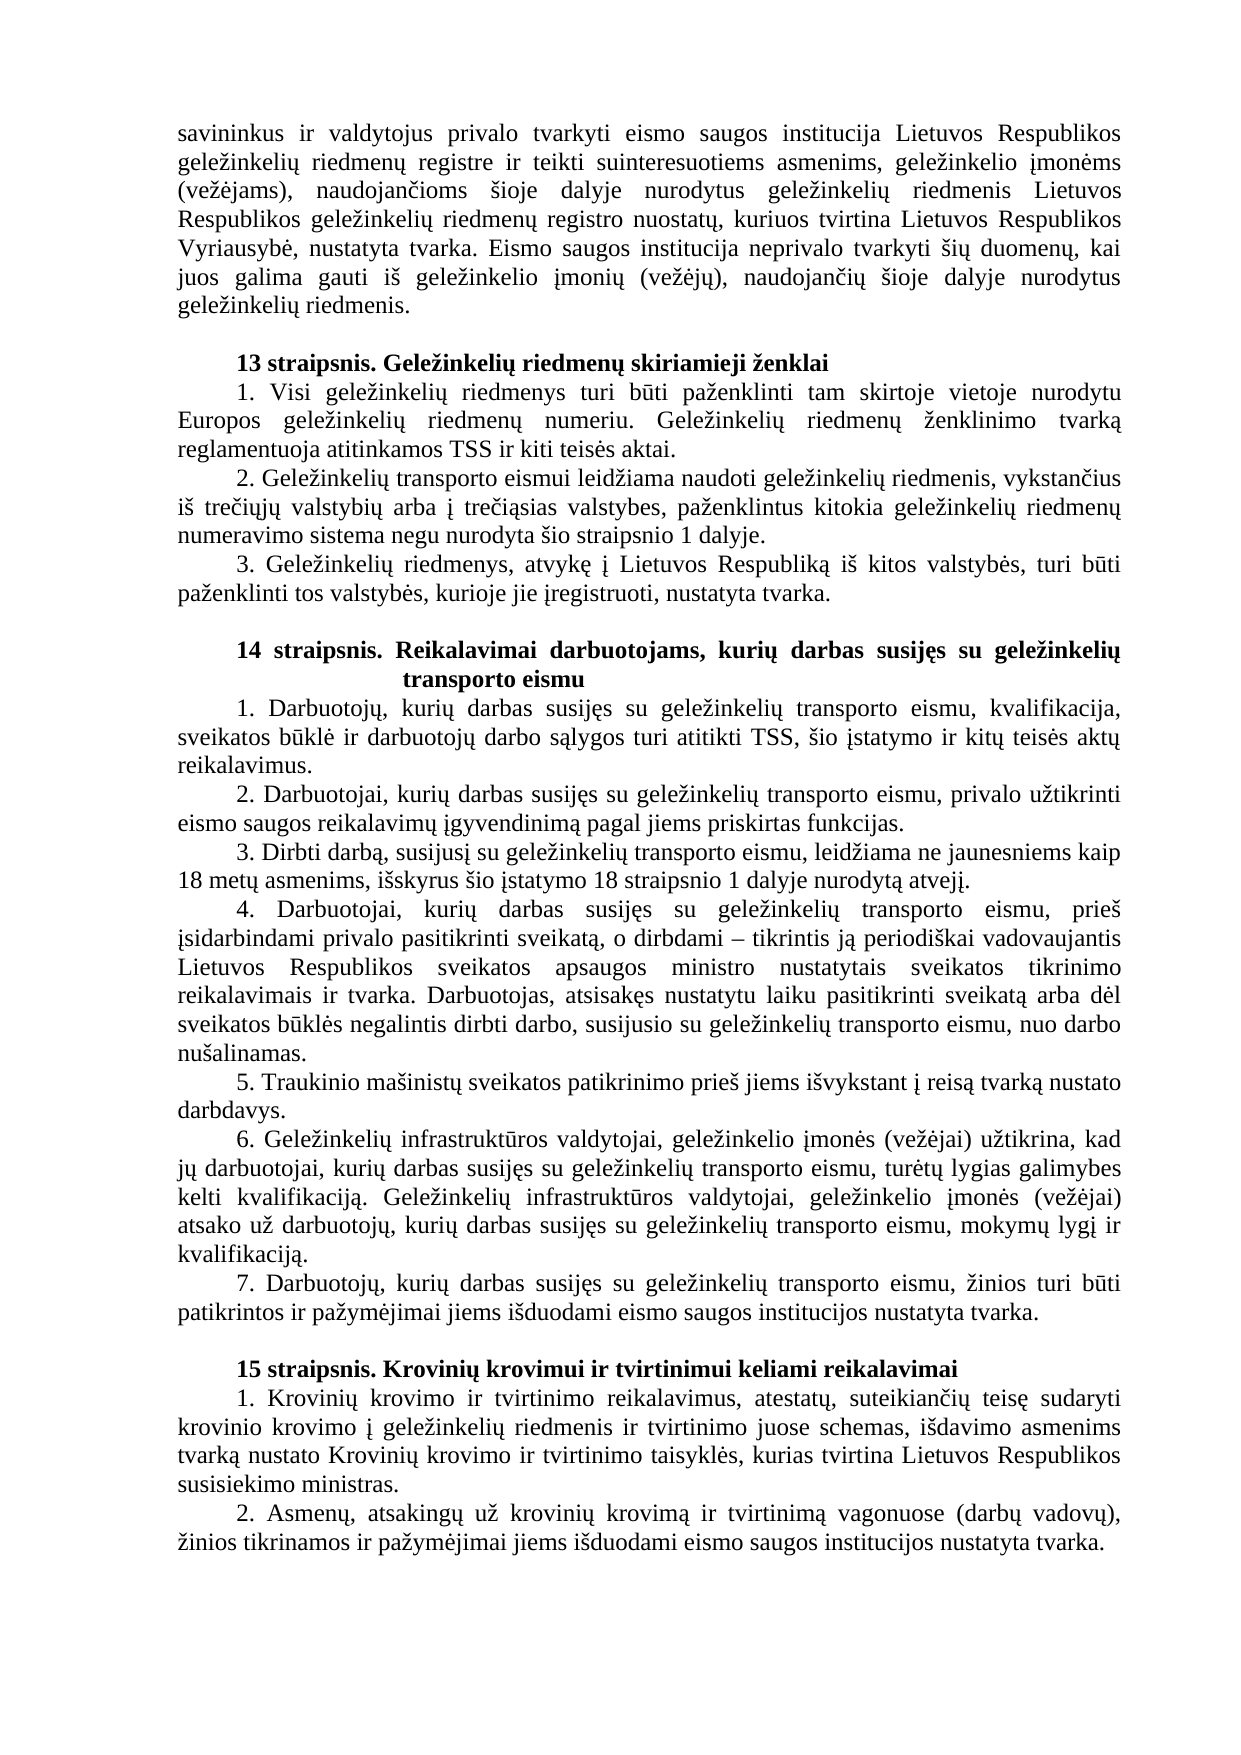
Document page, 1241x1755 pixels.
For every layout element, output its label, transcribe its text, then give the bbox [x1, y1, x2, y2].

text 6. Geležinkelių infrastruktūros valdytojai, geležinkelio įmonės (vežėjai) užtikrina, kad jų darbuotojai, kurių darbas susijęs su geležinkelių transporto eismu, turėtų lygias galimybes kelti kvalifikaciją. Geležinkelių infrastruktūros valdytojai, geležinkelio įmonės (vežėjai) atsako už darbuotojų, kurių darbas susijęs su geležinkelių transporto eismu, mokymų lygį ir kvalifikaciją. [177, 1124, 1122, 1268]
text 2. Darbuotojai, kurių darbas susijęs su geležinkelių transporto eismu, privalo užtikrinti eismo saugos reikalavimų įgyvendinimą pagal jiems priskirtas funkcijas. [177, 779, 1122, 837]
text 1. Visi geležinkelių riedmenys turi būti paženklinti tam skirtoje vietoje nurodytu Europos geležinkelių riedmenų numeriu. Geležinkelių riedmenų ženklinimo tvarką reglamentuoja atitinkamos TSS ir kiti teisės aktai. [177, 377, 1122, 463]
text 15 straipsnis. Krovinių krovimui ir tvirtinimui keliami reikalavimai [177, 1354, 1122, 1383]
text 14 straipsnis. Reikalavimai darbuotojams, kurių darbas susijęs su geležinkelių transporto eismu [236, 636, 1122, 693]
text 2. Asmenų, atsakingų už krovinių krovimą ir tvirtinimą vagonuose (darbų vadovų), žinios tikrinamos ir pažymėjimai jiems išduodami eismo saugos institucijos nustatyta tvarka. [177, 1498, 1122, 1556]
text savininkus ir valdytojus privalo tvarkyti eismo saugos institucija Lietuvos Respublikos geležinkelių riedmenų registre ir teikti suinteresuotiems asmenims, geležinkelio įmonėms (vežėjams), naudojančioms šioje dalyje nurodytus geležinkelių riedmenis Lietuvos Respublikos geležinkelių riedmenų registro nuostatų, kuriuos tvirtina Lietuvos Respublikos Vyriausybė, nustatyta tvarka. Eismo saugos institucija neprivalo tvarkyti šių duomenų, kai juos galima gauti iš geležinkelio įmonių (vežėjų), naudojančių šioje dalyje nurodytus geležinkelių riedmenis. [177, 118, 1122, 319]
text 1. Krovinių krovimo ir tvirtinimo reikalavimus, atestatų, suteikiančių teisę sudaryti krovinio krovimo į geležinkelių riedmenis ir tvirtinimo juose schemas, išdavimo asmenims tvarką nustato Krovinių krovimo ir tvirtinimo taisyklės, kurias tvirtina Lietuvos Respublikos susisiekimo ministras. [177, 1383, 1122, 1498]
text 5. Traukinio mašinistų sveikatos patikrinimo prieš jiems išvykstant į reisą tvarką nustato darbdavys. [177, 1067, 1122, 1124]
text 2. Geležinkelių transporto eismui leidžiama naudoti geležinkelių riedmenis, vykstančius iš trečiųjų valstybių arba į trečiąsias valstybes, paženklintus kitokia geležinkelių riedmenų numeravimo sistema negu nurodyta šio straipsnio 1 dalyje. [177, 463, 1122, 549]
text 7. Darbuotojų, kurių darbas susijęs su geležinkelių transporto eismu, žinios turi būti patikrintos ir pažymėjimai jiems išduodami eismo saugos institucijos nustatyta tvarka. [177, 1268, 1122, 1326]
text 1. Darbuotojų, kurių darbas susijęs su geležinkelių transporto eismu, kvalifikacija, sveikatos būklė ir darbuotojų darbo sąlygos turi atitikti TSS, šio įstatymo ir kitų teisės aktų reikalavimus. [177, 693, 1122, 779]
text 13 straipsnis. Geležinkelių riedmenų skiriamieji ženklai [177, 348, 1122, 377]
text 4. Darbuotojai, kurių darbas susijęs su geležinkelių transporto eismu, prieš įsidarbindami privalo pasitikrinti sveikatą, o dirbdami – tikrintis ją periodiškai vadovaujantis Lietuvos Respublikos sveikatos apsaugos ministro nustatytais sveikatos tikrinimo reikalavimais ir tvarka. Darbuotojas, atsisakęs nustatytu laiku pasitikrinti sveikatą arba dėl sveikatos būklės negalintis dirbti darbo, susijusio su geležinkelių transporto eismu, nuo darbo nušalinamas. [177, 894, 1122, 1067]
text 3. Dirbti darbą, susijusį su geležinkelių transporto eismu, leidžiama ne jaunesniems kaip 18 metų asmenims, išskyrus šio įstatymo 18 straipsnio 1 dalyje nurodytą atvejį. [177, 837, 1122, 894]
text 3. Geležinkelių riedmenys, atvykę į Lietuvos Respubliką iš kitos valstybės, turi būti paženklinti tos valstybės, kurioje jie įregistruoti, nustatyta tvarka. [177, 549, 1122, 607]
